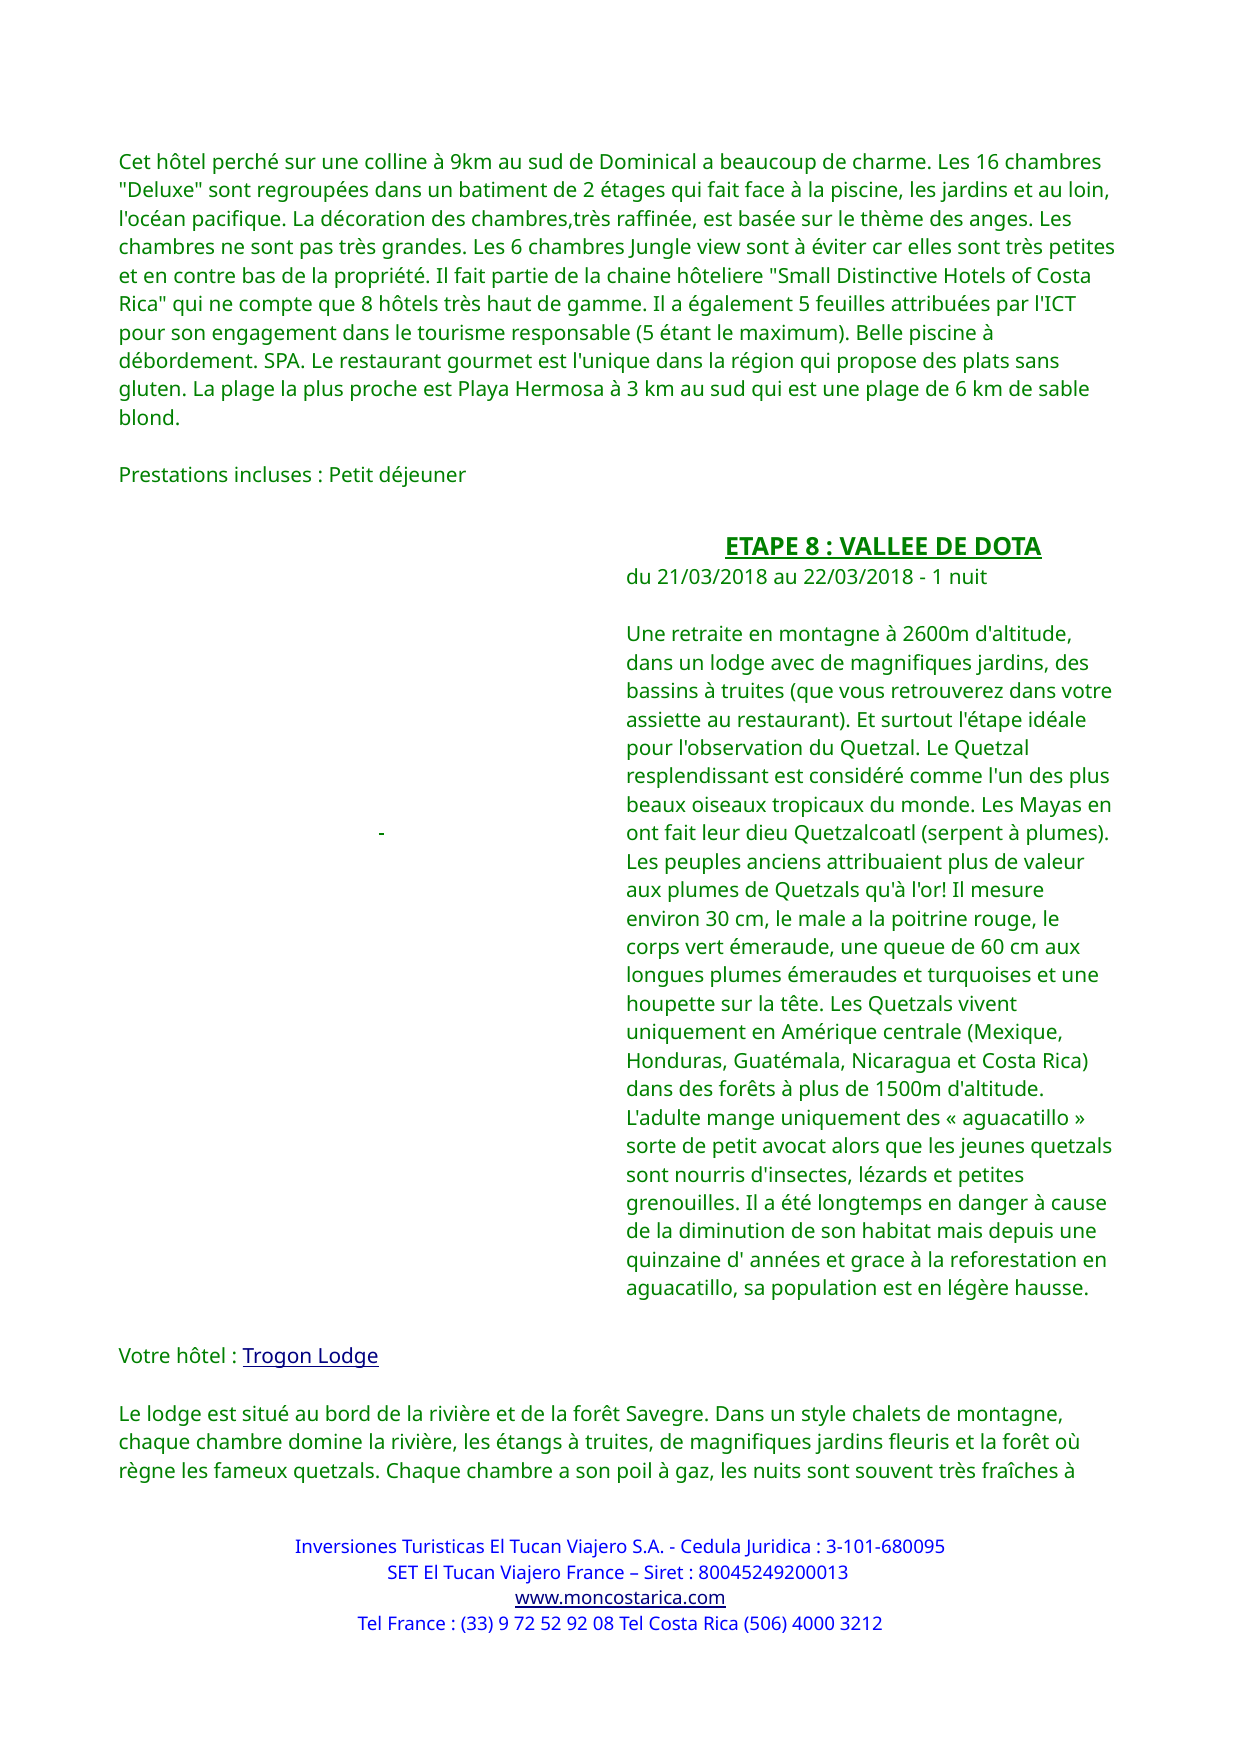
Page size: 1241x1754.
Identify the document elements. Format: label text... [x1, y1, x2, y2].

text Cet hôtel perché sur une colline à 9km au sud de Dominical a beaucoup de charme. Les 16 chambres "Deluxe" sont regroupées dans un batiment de 2 étages qui fait face à la piscine, les jardins et au loin, l'océan pacifique. La décoration des chambres,très raffinée, est basée sur le thème des anges. Les chambres ne sont pas très grandes. Les 6 chambres Jungle view sont à éviter car elles sont très petites et en contre bas de la propriété. Il fait partie de la chaine hôteliere "Small Distinctive Hotels of Costa Rica" qui ne compte que 8 hôtels très haut de gamme. Il a également 5 feuilles attribuées par l'ICT pour son engagement dans le tourisme responsable (5 étant le maximum). Belle piscine à débordement. SPA. Le restaurant gourmet est l'unique dans la région qui propose des plats sans gluten. La plage la plus proche est Playa Hermosa à 3 km au sud qui est une plage de 6 km de sable blond. [118, 147, 1122, 431]
text Votre hôtel : Trogon Lodge [118, 1342, 1122, 1370]
table_header ETAPE 8 : VALLEE DE DOTA du 21/03/2018 au 22/03/2018 - 1 nuit Une retraite en montagne à 2600m d'altitude, dans un lodge avec de magnifiques jardins, des bassins à truites (que vous retrouverez dans votre assiette au restaurant). Et surtout l'étape idéale pour l'observation du Quetzal. Le Quetzal resplendissant est considéré comme l'un des plus beaux oiseaux tropicaux du monde. Les Mayas en ont fait leur dieu Quetzalcoatl (serpent à plumes). Les peuples anciens attribuaient plus de valeur aux plumes de Quetzals qu'à l'or! Il mesure environ 30 cm, le male a la poitrine rouge, le corps vert émeraude, une queue de 60 cm aux longues plumes émeraudes et turquoises et une houpette sur la tête. Les Quetzals vivent uniquement en Amérique centrale (Mexique, Honduras, Guatémala, Nicaragua et Costa Rica) dans des forêts à plus de 1500m d'altitude. L'adulte mange uniquement des « aguacatillo » sorte de petit avocat alors que les jeunes quetzals sont nourris d'insectes, lézards et petites grenouilles. Il a été longtemps en danger à cause de la diminution de son habitat mais depuis une quinzaine d' années et grace à la reforestation en aguacatillo, sa population est en légère hausse. [620, 523, 1122, 1308]
text Le lodge est situé au bord de la rivière et de la forêt Savegre. Dans un style chalets de montagne, chaque chambre domine la rivière, les étangs à truites, de magnifiques jardins fleuris et la forêt où règne les fameux quetzals. Chaque chambre a son poil à gaz, les nuits sont souvent très fraîches à [118, 1399, 1122, 1484]
table_header [118, 523, 620, 1308]
text Prestations incluses : Petit déjeuner [118, 460, 1122, 489]
